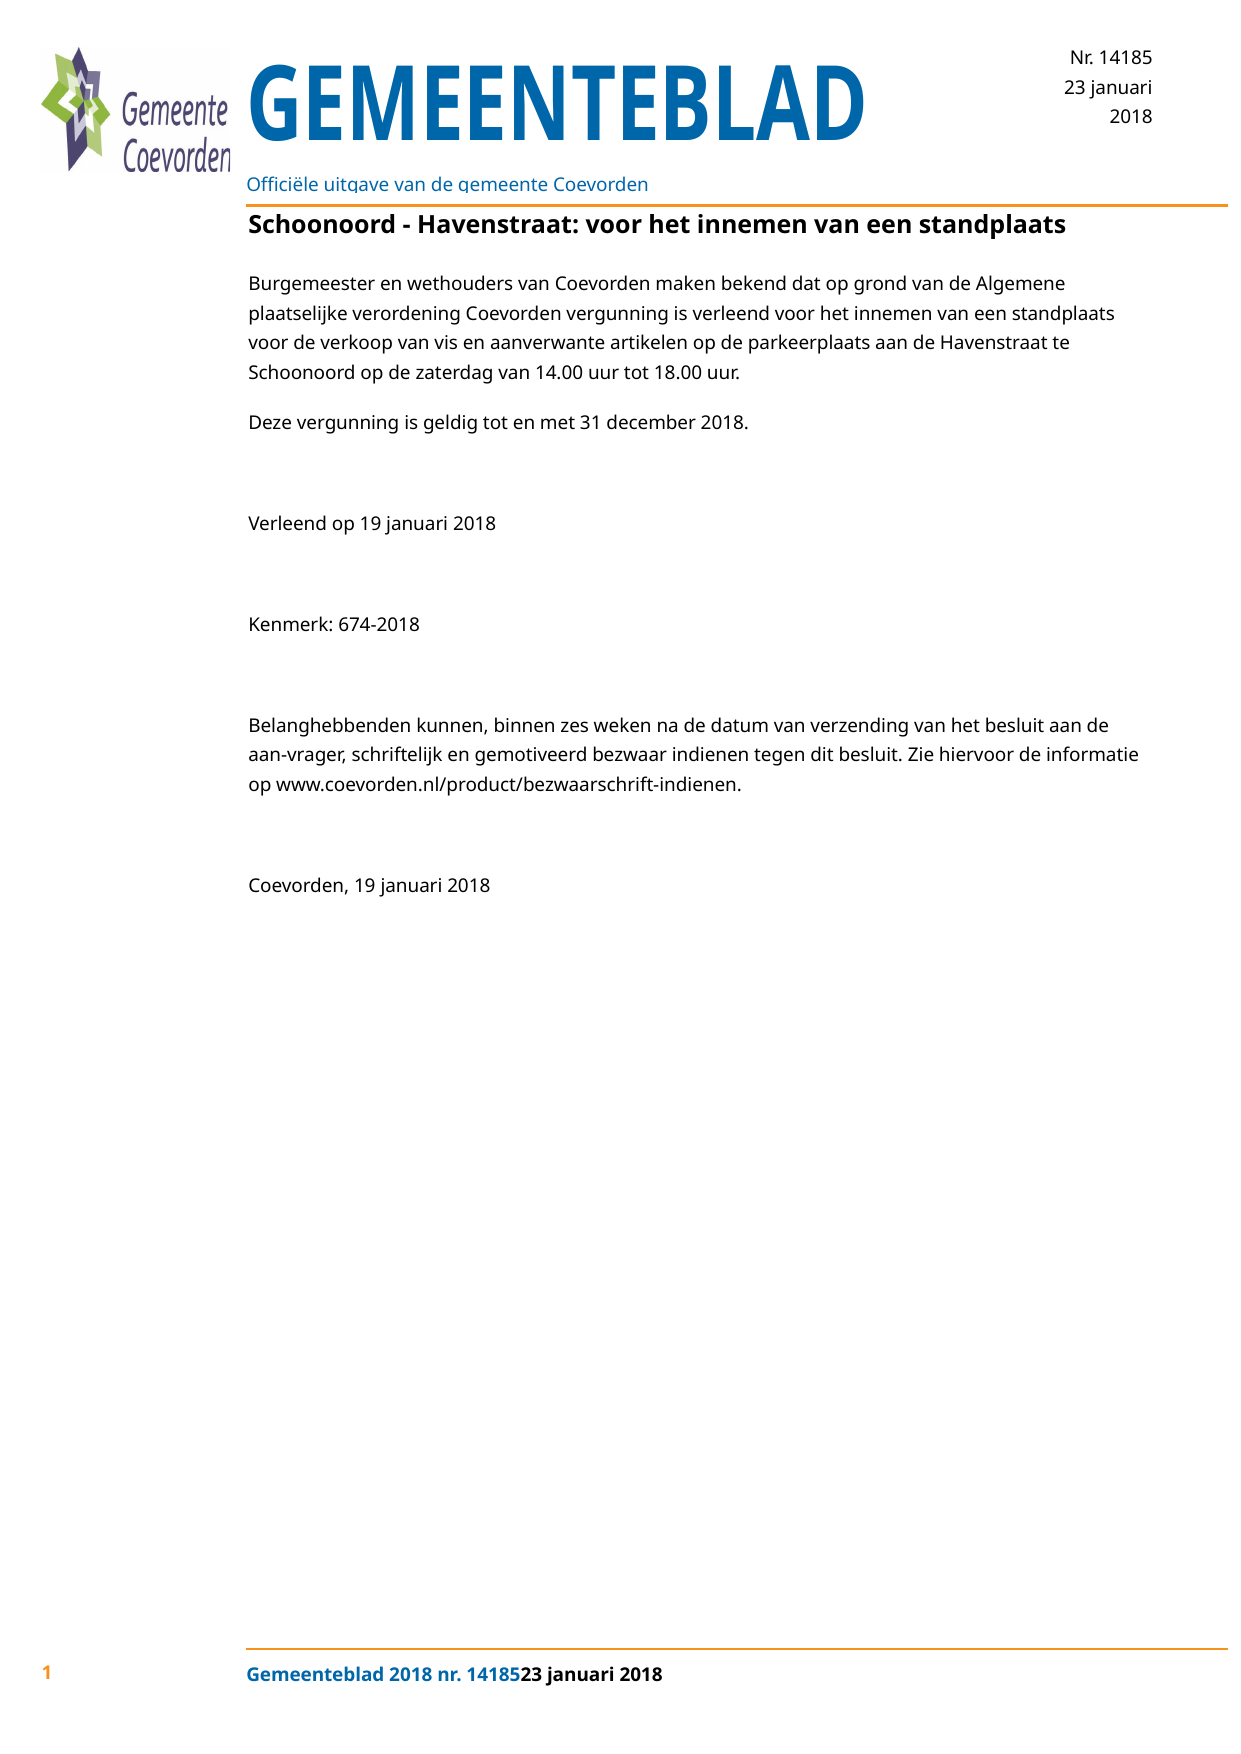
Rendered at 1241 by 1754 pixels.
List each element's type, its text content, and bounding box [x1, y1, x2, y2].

text Burgemeester en wethouders van Coevorden maken bekend dat op grond van de Algemene plaatselijke verordening Coevorden vergunning is verleend voor het innemen van een standplaats voor de verkoop van vis en aanverwante artikelen op de parkeerplaats aan de Havenstraat te Schoonoord op de zaterdag van 14.00 uur tot 18.00 uur. [248, 270, 1152, 385]
picture [41, 47, 231, 172]
text Schoonoord - Havenstraat: voor het innemen van een standplaats [248, 207, 1152, 241]
text Coevorden, 19 januari 2018 [248, 872, 1152, 898]
text Verleend op 19 januari 2018 [248, 510, 1152, 536]
text Kenmerk: 674-2018 [248, 611, 1152, 637]
text Deze vergunning is geldig tot en met 31 december 2018. [248, 409, 1152, 435]
text Belanghebbenden kunnen, binnen zes weken na de datum van verzending van het besluit aan de aan-vrager, schriftelijk en gemotiveerd bezwaar indienen tegen dit besluit. Zie hiervoor de informatie op www.coevorden.nl/product/bezwaarschrift-indienen. [248, 712, 1152, 797]
